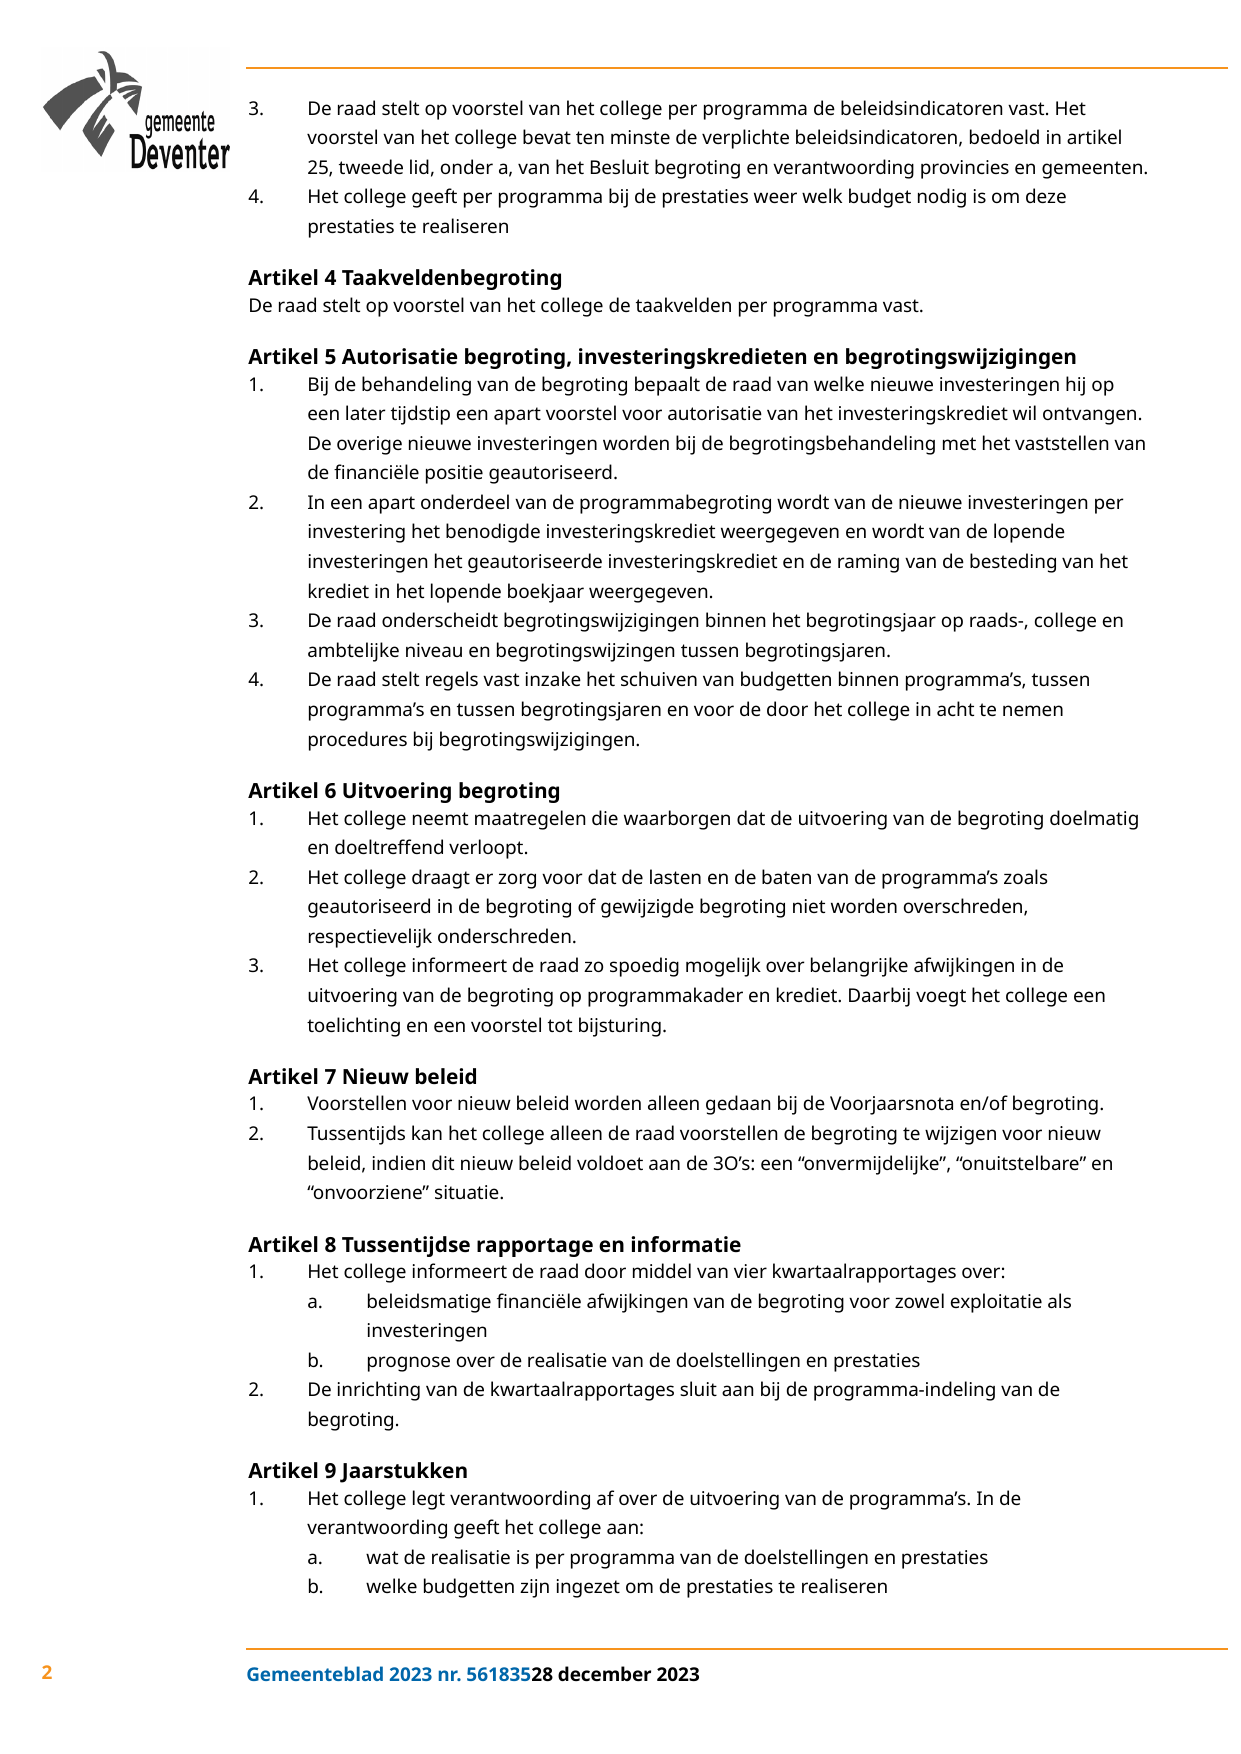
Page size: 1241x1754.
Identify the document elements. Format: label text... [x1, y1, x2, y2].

list Het college geeft per programma bij de prestaties weer welk budget nodig is om deze prestaties te realiseren [248, 183, 1152, 239]
list wat de realisatie is per programma van de doelstellingen en prestaties [307, 1544, 1152, 1570]
list Het college informeert de raad zo spoedig mogelijk over belangrijke afwijkingen in de uitvoering van de begroting op programmakader en krediet. Daarbij voegt het college een toelichting en een voorstel tot bijsturing. [248, 953, 1152, 1037]
text Artikel 5 Autorisatie begroting, investeringskredieten en begrotingswijzigingen [248, 342, 1152, 371]
list Bij de behandeling van de begroting bepaalt de raad van welke nieuwe investeringen hij op een later tijdstip een apart voorstel voor autorisatie van het investeringskrediet wil ontvangen. De overige nieuwe investeringen worden bij de begrotingsbehandeling met het vaststellen van de financiële positie geautoriseerd. [248, 371, 1152, 485]
list Het college legt verantwoording af over de uitvoering van de programma’s. In de verantwoording geeft het college aan: [248, 1485, 1152, 1540]
list prognose over de realisatie van de doelstellingen en prestaties [307, 1347, 1152, 1373]
text Artikel 9 Jaarstukken [248, 1457, 1152, 1485]
text Artikel 6 Uitvoering begroting [248, 776, 1152, 805]
list Het college draagt er zorg voor dat de lasten en de baten van de programma’s zoals geautoriseerd in de begroting of gewijzigde begroting niet worden overschreden, respectievelijk onderschreden. [248, 864, 1152, 949]
list In een apart onderdeel van de programmabegroting wordt van de nieuwe investeringen per investering het benodigde investeringskrediet weergegeven en wordt van de lopende investeringen het geautoriseerde investeringskrediet en de raming van de besteding van het krediet in het lopende boekjaar weergegeven. [248, 489, 1152, 604]
list De inrichting van de kwartaalrapportages sluit aan bij de programma-indeling van de begroting. [248, 1377, 1152, 1432]
text Artikel 7 Nieuw beleid [248, 1062, 1152, 1091]
picture [41, 47, 231, 172]
text De raad stelt op voorstel van het college de taakvelden per programma vast. [248, 292, 1152, 318]
list De raad stelt op voorstel van het college per programma de beleidsindicatoren vast. Het voorstel van het college bevat ten minste de verplichte beleidsindicatoren, bedoeld in artikel 25, tweede lid, onder a, van het Besluit begroting en verantwoording provincies en gemeenten. [248, 95, 1152, 180]
list Voorstellen voor nieuw beleid worden alleen gedaan bij de Voorjaarsnota en/of begroting. [248, 1091, 1152, 1116]
list Tussentijds kan het college alleen de raad voorstellen de begroting te wijzigen voor nieuw beleid, indien dit nieuw beleid voldoet aan de 3O’s: een “onvermijdelijke”, “onuitstelbare” en “onvoorziene” situatie. [248, 1120, 1152, 1205]
text Artikel 8 Tussentijdse rapportage en informatie [248, 1230, 1152, 1258]
list Het college informeert de raad door middel van vier kwartaalrapportages over: [248, 1258, 1152, 1284]
list beleidsmatige financiële afwijkingen van de begroting voor zowel exploitatie als investeringen [307, 1288, 1152, 1343]
list De raad onderscheidt begrotingswijzigingen binnen het begrotingsjaar op raads-, college en ambtelijke niveau en begrotingswijzingen tussen begrotingsjaren. [248, 607, 1152, 663]
list De raad stelt regels vast inzake het schuiven van budgetten binnen programma’s, tussen programma’s en tussen begrotingsjaren en voor de door het college in acht te nemen procedures bij begrotingswijzigingen. [248, 667, 1152, 752]
list welke budgetten zijn ingezet om de prestaties te realiseren [307, 1574, 1152, 1599]
text Artikel 4 Taakveldenbegroting [248, 263, 1152, 292]
list Het college neemt maatregelen die waarborgen dat de uitvoering van de begroting doelmatig en doeltreffend verloopt. [248, 805, 1152, 860]
